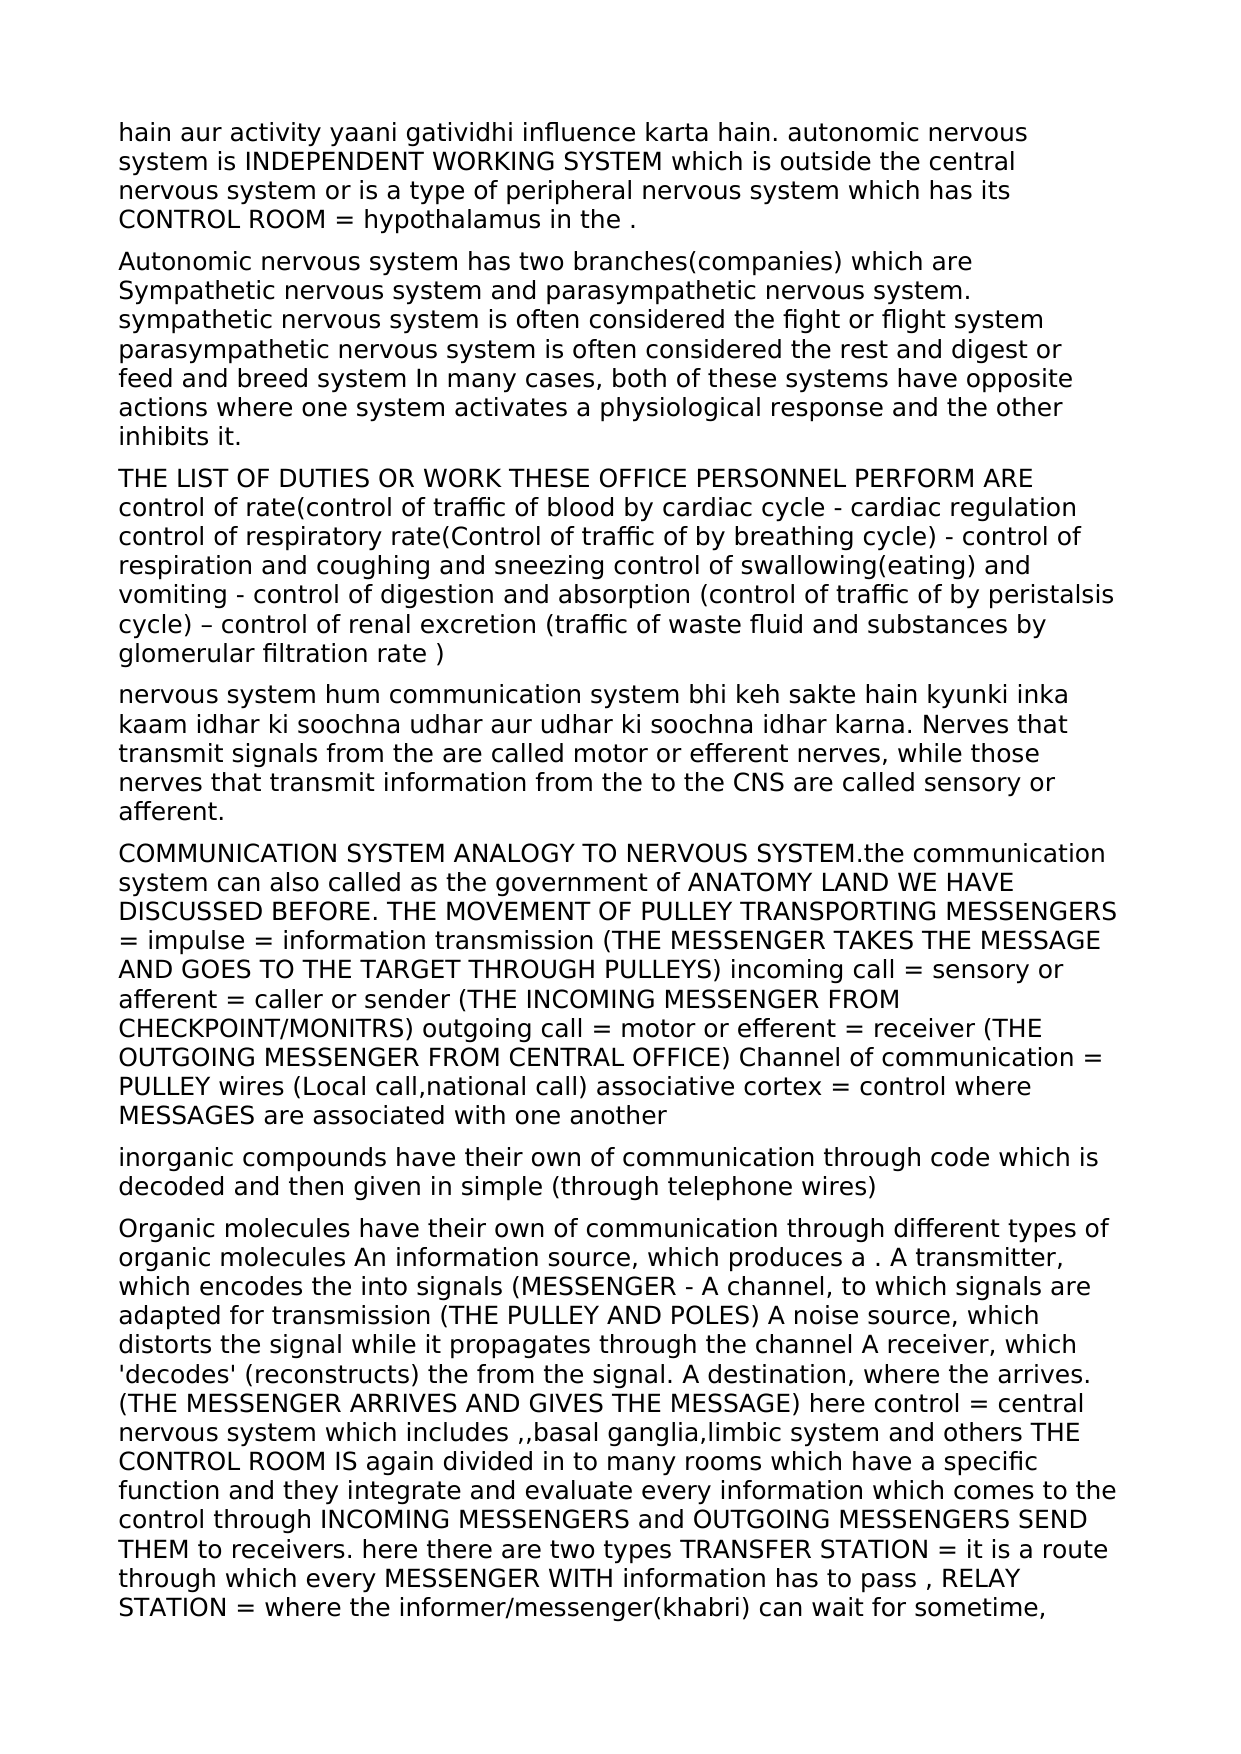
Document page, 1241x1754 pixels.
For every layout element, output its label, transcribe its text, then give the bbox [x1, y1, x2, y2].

text Autonomic nervous system has two branches(companies) which are Sympathetic nervous system and parasympathetic nervous system. sympathetic nervous system is often considered the fight or flight system parasympathetic nervous system is often considered the rest and digest or feed and breed system In many cases, both of these systems have opposite actions where one system activates a physiological response and the other inhibits it. [118, 247, 1122, 451]
text nervous system hum communication system bhi keh sakte hain kyunki inka kaam idhar ki soochna udhar aur udhar ki soochna idhar karna. Nerves that transmit signals from the are called motor or efferent nerves, while those nerves that transmit information from the to the CNS are called sensory or afferent. [118, 681, 1122, 826]
text COMMUNICATION SYSTEM ANALOGY TO NERVOUS SYSTEM.the communication system can also called as the government of ANATOMY LAND WE HAVE DISCUSSED BEFORE. THE MOVEMENT OF PULLEY TRANSPORTING MESSENGERS = impulse = information transmission (THE MESSENGER TAKES THE MESSAGE AND GOES TO THE TARGET THROUGH PULLEYS) incoming call = sensory or afferent = caller or sender (THE INCOMING MESSENGER FROM CHECKPOINT/MONITRS) outgoing call = motor or efferent = receiver (THE OUTGOING MESSENGER FROM CENTRAL OFFICE) Channel of communication = PULLEY wires (Local call,national call) associative cortex = control where MESSAGES are associated with one another [118, 839, 1122, 1131]
text hain aur activity yaani gatividhi influence karta hain. autonomic nervous system is INDEPENDENT WORKING SYSTEM which is outside the central nervous system or is a type of peripheral nervous system which has its CONTROL ROOM = hypothalamus in the . [118, 118, 1122, 235]
text Organic molecules have their own of communication through different types of organic molecules An information source, which produces a . A transmitter, which encodes the into signals (MESSENGER - A channel, to which signals are adapted for transmission (THE PULLEY AND POLES) A noise source, which distorts the signal while it propagates through the channel A receiver, which 'decodes' (reconstructs) the from the signal. A destination, where the arrives.(THE MESSENGER ARRIVES AND GIVES THE MESSAGE) here control = central nervous system which includes ,,basal ganglia,limbic system and others THE CONTROL ROOM IS again divided in to many rooms which have a specific function and they integrate and evaluate every information which comes to the control through INCOMING MESSENGERS and OUTGOING MESSENGERS SEND THEM to receivers. here there are two types TRANSFER STATION = it is a route through which every MESSENGER WITH information has to pass , RELAY STATION = where the informer/messenger(khabri) can wait for sometime, [118, 1214, 1122, 1622]
text THE LIST OF DUTIES OR WORK THESE OFFICE PERSONNEL PERFORM ARE control of rate(control of traffic of blood by cardiac cycle - cardiac regulation control of respiratory rate(Control of traffic of by breathing cycle) - control of respiration and coughing and sneezing control of swallowing(eating) and vomiting - control of digestion and absorption (control of traffic of by peristalsis cycle) – control of renal excretion (traffic of waste fluid and substances by glomerular filtration rate ) [118, 464, 1122, 668]
text inorganic compounds have their own of communication through code which is decoded and then given in simple (through telephone wires) [118, 1143, 1122, 1201]
